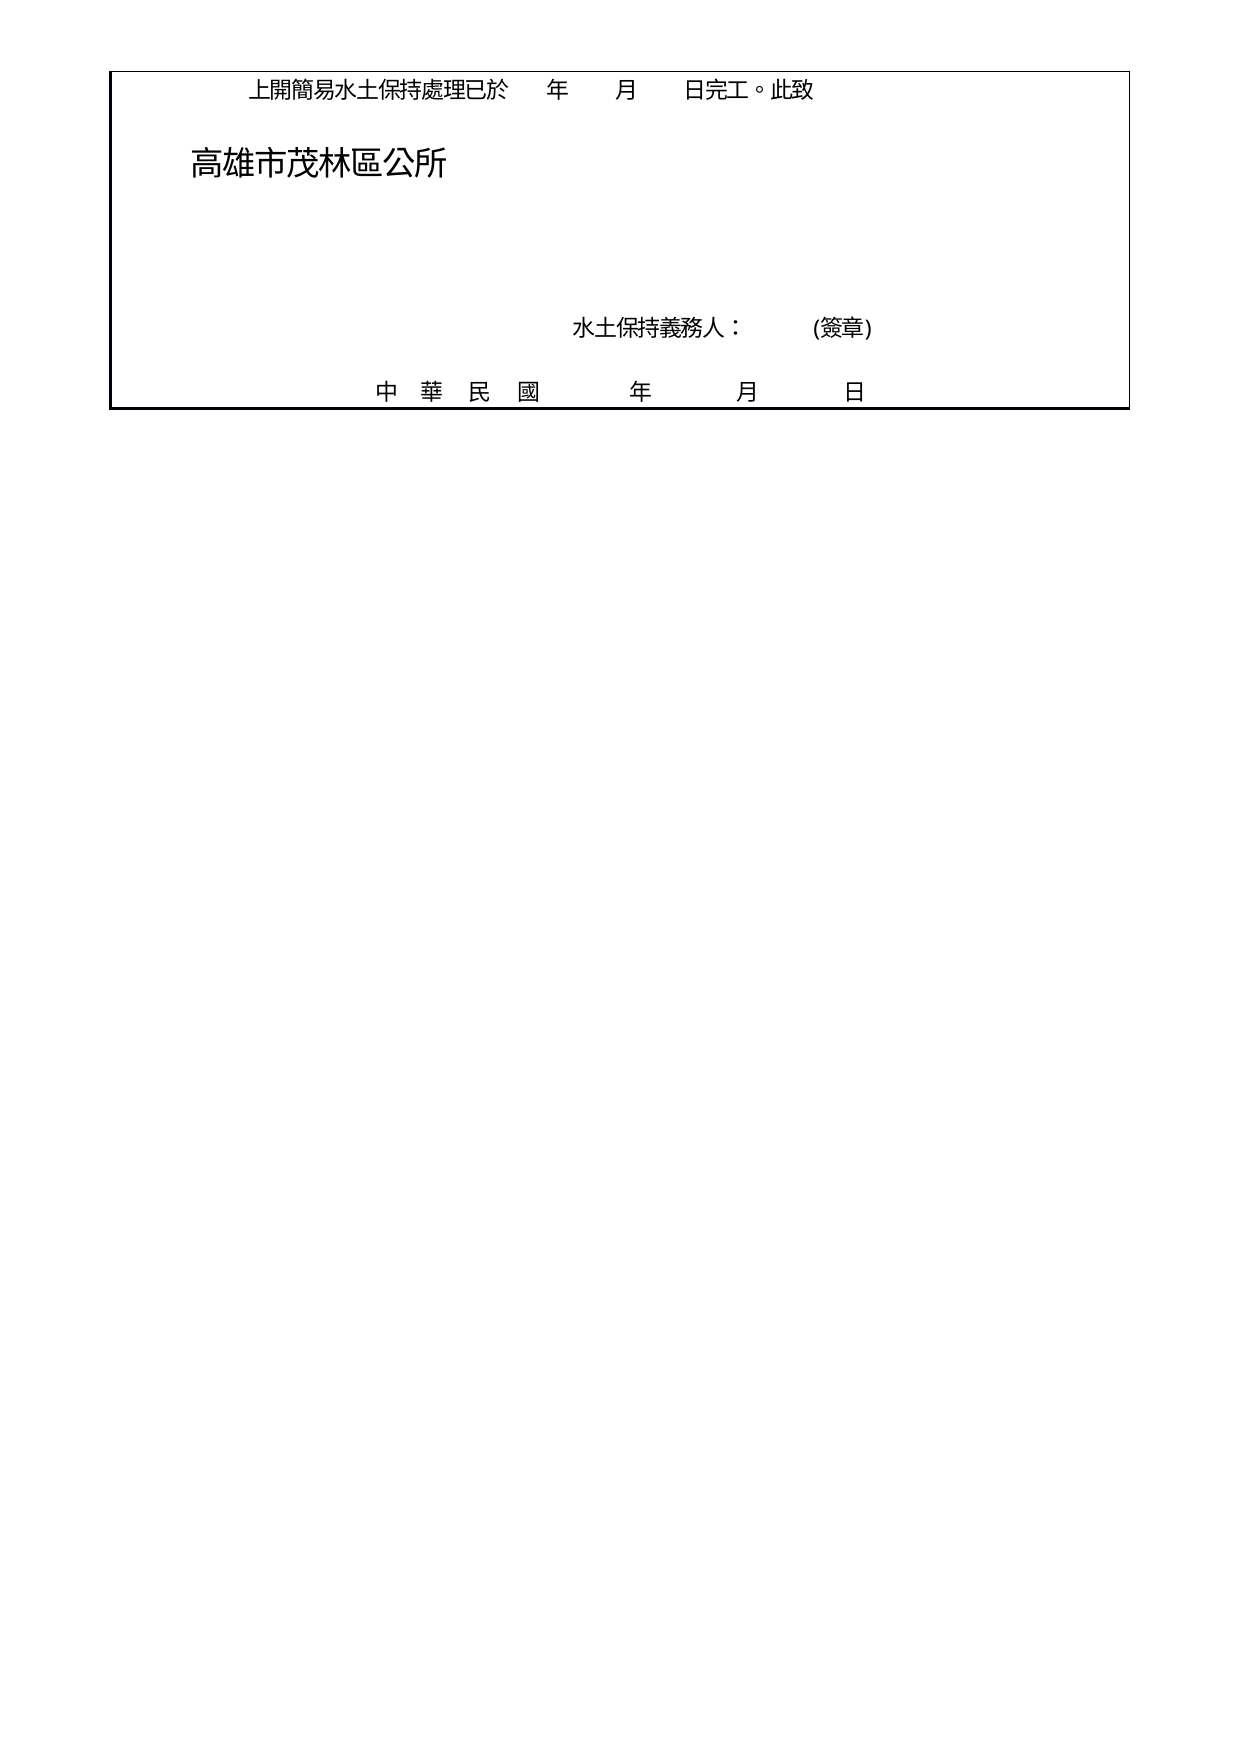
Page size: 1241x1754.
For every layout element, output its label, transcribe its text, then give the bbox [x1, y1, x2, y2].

table_cell 上開簡易水土保持處理已於 年 月 日完工。此致 高雄市茂林區公所 水土保持義務人： (簽章) 中 華 民 國 年 月 日 [112, 72, 1129, 407]
